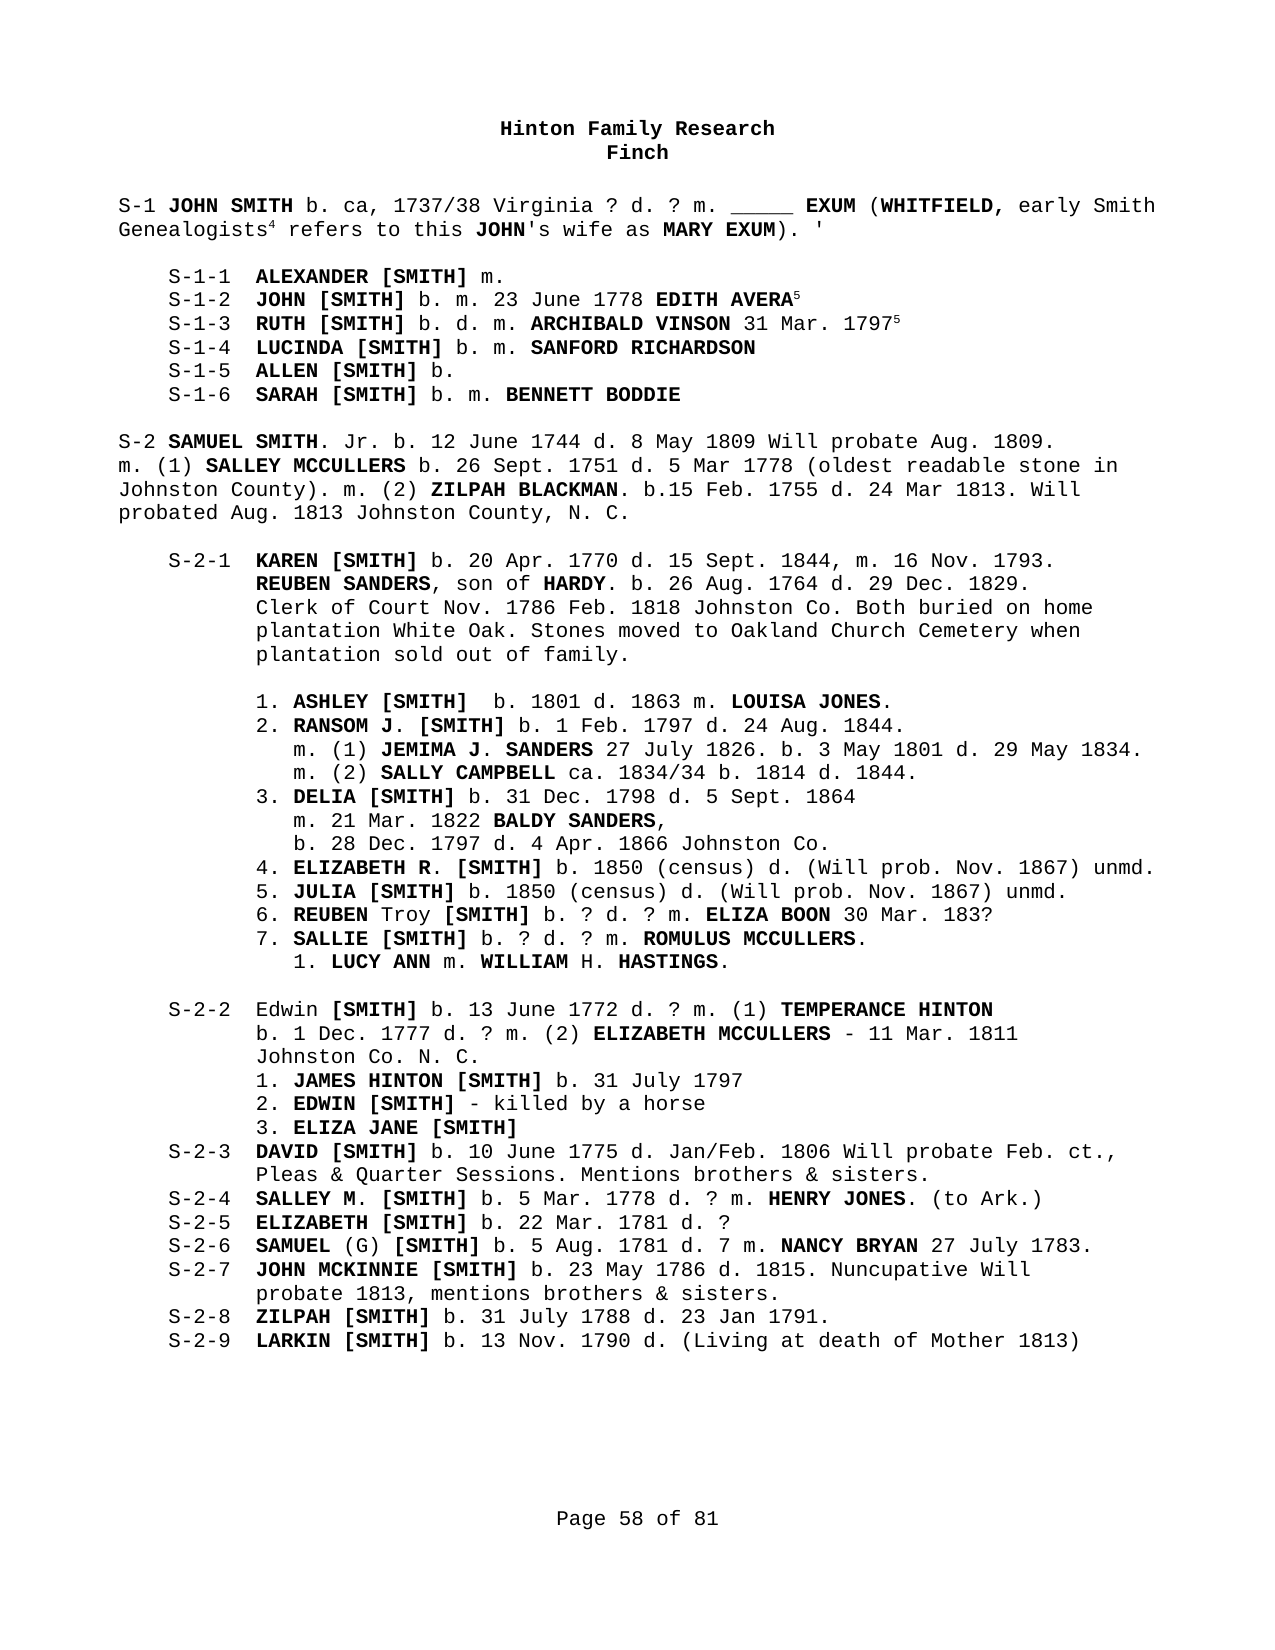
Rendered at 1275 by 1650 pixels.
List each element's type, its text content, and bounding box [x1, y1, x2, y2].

text 6. Reuben Troy [Smith] b. ? d. ? m. Eliza Boon 30 Mar. 183? [118, 904, 1157, 928]
text b. 28 Dec. 1797 d. 4 Apr. 1866 Johnston Co. [118, 833, 1157, 857]
text m. (2) Sally Campbell ca. 1834/34 b. 1814 d. 1844. [118, 762, 1157, 786]
text S-2-6 SAMUEL (G) [Smith] b. 5 Aug. 1781 d. 7 m. Nancy BRYAN 27 July 1783. [118, 1235, 1157, 1259]
text 3. Eliza Jane [Smith] [118, 1117, 1157, 1141]
text S-1 JOHN Smith b. ca, 1737/38 Virginia ? d. ? m. _____ Exum (Whitfield, early Smith Genealogists4 refers to this John's wife as Mary Exum). ' [118, 195, 1157, 242]
text S-2-8 ZILPAH [Smith] b. 31 July 1788 d. 23 Jan 1791. [118, 1306, 1157, 1330]
text Reuben Sanders, son of Hardy. b. 26 Aug. 1764 d. 29 Dec. 1829. [118, 573, 1157, 597]
text S-2-3 DAVID [Smith] b. 10 June 1775 d. Jan/Feb. 1806 Will probate Feb. ct., [118, 1141, 1157, 1164]
text 1. Lucy Ann m. William H. Hastings. [118, 952, 1157, 975]
text m. (1) Salley McCullers b. 26 Sept. 1751 d. 5 Mar 1778 (oldest readable stone in Johnston County). m. (2) Zilpah BLACKMAN. b.15 Feb. 1755 d. 24 Mar 1813. Will probated Aug. 1813 Johnston County, N. C. [118, 455, 1157, 526]
text S-1-3 RUTH [Smith] b. d. m. Archibald Vinson 31 Mar. 17975 [118, 313, 1157, 337]
text S-1-2 JOHN [Smith] b. m. 23 June 1778 EDITH AVERA5 [118, 289, 1157, 313]
text S-2-9 LARKIN [Smith] b. 13 Nov. 1790 d. (Living at death of Mother 1813) [118, 1330, 1157, 1353]
text S-1-5 ALLEN [Smith] b. [118, 360, 1157, 384]
text plantation sold out of family. [118, 644, 1157, 668]
text m. 21 Mar. 1822 Baldy Sanders, [118, 810, 1157, 833]
text Clerk of Court Nov. 1786 Feb. 1818 Johnston Co. Both buried on home [118, 597, 1157, 621]
text S-2-4 SALLEY M. [Smith] b. 5 Mar. 1778 d. ? m. Henry Jones. (to Ark.) [118, 1188, 1157, 1212]
text S-1-1 ALEXANDER [Smith] m. [118, 266, 1157, 289]
text 2. Ransom J. [Smith] b. 1 Feb. 1797 d. 24 Aug. 1844. [118, 715, 1157, 739]
text S-2-2 Edwin [Smith] b. 13 June 1772 d. ? m. (1) Temperance Hinton [118, 999, 1157, 1022]
text 7. Sallie [Smith] b. ? d. ? m. Romulus McCullers. [118, 928, 1157, 952]
text S-2-5 ELIZABETH [Smith] b. 22 Mar. 1781 d. ? [118, 1212, 1157, 1235]
text b. 1 Dec. 1777 d. ? m. (2) Elizabeth McCullers - 11 Mar. 1811 [118, 1022, 1157, 1046]
text 5. Julia [Smith] b. 1850 (census) d. (Will prob. Nov. 1867) unmd. [118, 881, 1157, 904]
text Pleas & Quarter Sessions. Mentions brothers & sisters. [118, 1164, 1157, 1188]
text probate 1813, mentions brothers & sisters. [118, 1283, 1157, 1306]
text S-2-7 JOHN MCKINNIE [Smith] b. 23 May 1786 d. 1815. Nuncupative Will [118, 1259, 1157, 1283]
text plantation White Oak. Stones moved to Oakland Church Cemetery when [118, 621, 1157, 644]
text S-2-1 Karen [Smith] b. 20 Apr. 1770 d. 15 Sept. 1844, m. 16 Nov. 1793. [118, 549, 1157, 573]
text 1. Ashley [Smith] b. 1801 d. 1863 m. Louisa Jones. [118, 691, 1157, 715]
text Johnston Co. N. C. [118, 1046, 1157, 1070]
text S-1-6 SARAH [Smith] b. m. Bennett Boddie [118, 384, 1157, 408]
text m. (1) Jemima J. Sanders 27 July 1826. b. 3 May 1801 d. 29 May 1834. [118, 739, 1157, 762]
text 2. Edwin [Smith] - killed by a horse [118, 1093, 1157, 1117]
text S-1-4 LUCINDA [Smith] b. m. Sanford Richardson [118, 337, 1157, 360]
text 3. Delia [Smith] b. 31 Dec. 1798 d. 5 Sept. 1864 [118, 786, 1157, 810]
text S-2 SAMUEL Smith. Jr. b. 12 June 1744 d. 8 May 1809 Will probate Aug. 1809. [118, 431, 1157, 455]
text 4. Elizabeth R. [Smith] b. 1850 (census) d. (Will prob. Nov. 1867) unmd. [118, 857, 1157, 881]
text 1. James Hinton [Smith] b. 31 July 1797 [118, 1070, 1157, 1093]
